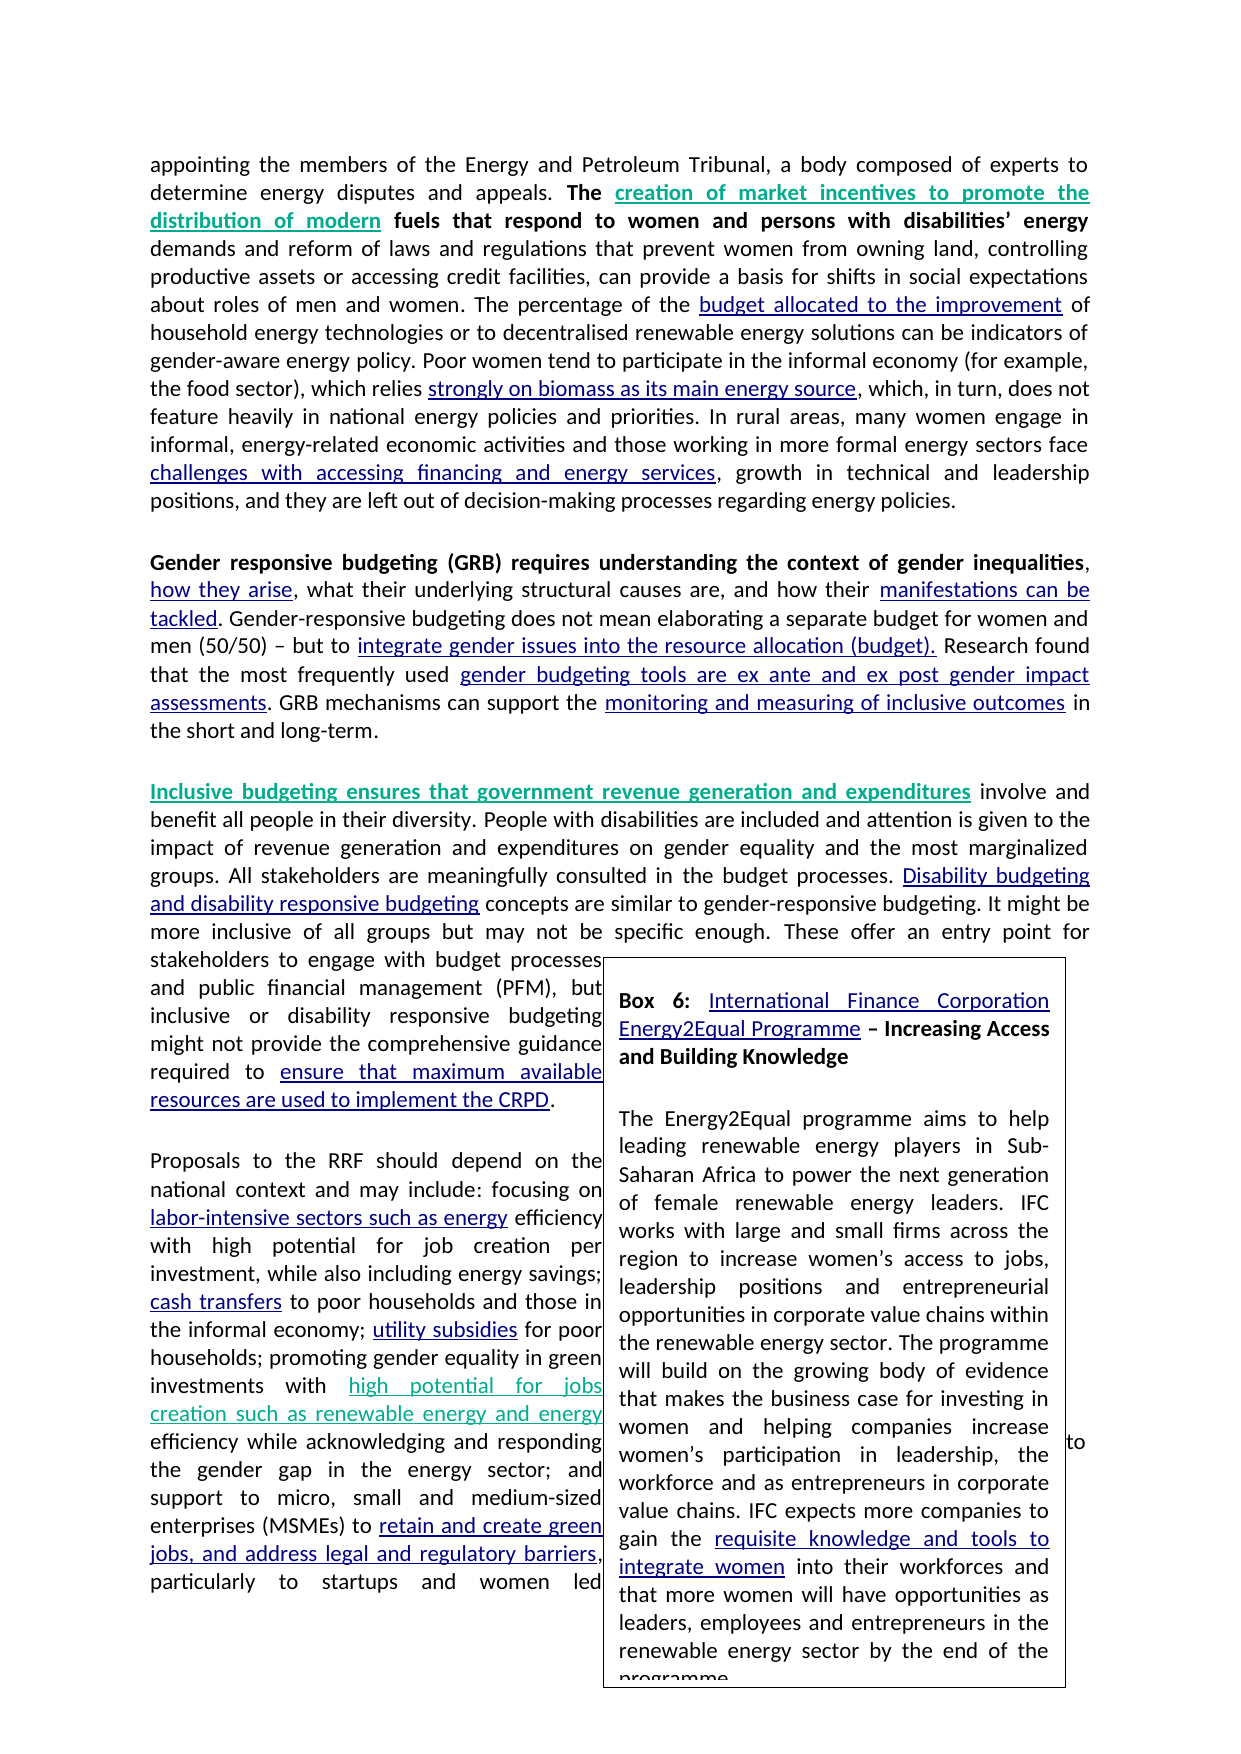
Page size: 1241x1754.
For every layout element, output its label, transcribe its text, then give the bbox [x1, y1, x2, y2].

text Proposals to the RRF should depend on the national context and may include: focusing on labor-intensive sectors such as energy efficiency with high potential for job creation per investment, while also including energy savings; cash transfers to poor households and those in the informal economy; utility subsidies for poor households; promoting gender equality in green investments with high potential for jobs creation such as renewable energy and energy efficiency while acknowledging and responding to the gender gap in the energy sector; and support to micro, small and medium-sized enterprises (MSMEs) to retain and create green jobs, and address legal and regulatory barriers, particularly to startups and women led enterprises. Such policies can also aim to formalise previously informal enterprises and workers with improved access to stimulus packages and social welfare. [150, 1147, 603, 1423]
text The Energy2Equal programme aims to help leading renewable energy players in Sub-Saharan Africa to power the next generation of female renewable energy leaders. IFC works with large and small firms across the region to increase women’s access to jobs, leadership positions and entrepreneurial opportunities in corporate value chains within the renewable energy sector. The programme will build on the growing body of evidence that makes the business case for investing in women and helping companies increase women’s participation in leadership, the workforce and as entrepreneurs in corporate value chains. IFC expects more companies to gain the requisite knowledge and tools to integrate women into their workforces and that more women will have opportunities as leaders, employees and entrepreneurs in the renewable energy sector by the end of the programme. [619, 1104, 1050, 1680]
text Box 6: International Finance Corporation Energy2Equal Programme – Increasing Access and Building Knowledge [619, 986, 1050, 1070]
text Inclusive budgeting ensures that government revenue generation and expenditures involve and benefit all people in their diversity. People with disabilities are included and attention is given to the impact of revenue generation and expenditures on gender equality and the most marginalized groups. All stakeholders are meaningfully consulted in the budget processes. Disability budgeting and disability responsive budgeting concepts are similar to gender-responsive budgeting. It might be more inclusive of all groups but may not be specific enough. These offer an entry point for stakeholders to engage with budget processes and public financial management (PFM), but inclusive or disability responsive budgeting might not provide the comprehensive guidance required to ensure that maximum available resources are used to implement the CRPD. [604, 958, 1065, 1687]
text appointing the members of the Energy and Petroleum Tribunal, a body composed of experts to determine energy disputes and appeals. The creation of market incentives to promote the distribution of modern fuels that respond to women and persons with disabilities’ energy demands and reform of laws and regulations that prevent women from owning land, controlling productive assets or accessing credit facilities, can provide a basis for shifts in social expectations about roles of men and women. The percentage of the budget allocated to the improvement of household energy technologies or to decentralised renewable energy solutions can be indicators of gender-aware energy policy. Poor women tend to participate in the informal economy (for example, the food sector), which relies strongly on biomass as its main energy source, which, in turn, does not feature heavily in national energy policies and priorities. In rural areas, many women engage in informal, energy-related economic activities and those working in more formal energy sectors face challenges with accessing financing and energy services, growth in technical and leadership positions, and they are left out of decision-making processes regarding energy policies. [150, 150, 1090, 514]
text Inclusive budgeting ensures that government revenue generation and expenditures involve and benefit all people in their diversity. People with disabilities are included and attention is given to the impact of revenue generation and expenditures on gender equality and the most marginalized groups. All stakeholders are meaningfully consulted in the budget processes. Disability budgeting and disability responsive budgeting concepts are similar to gender-responsive budgeting. It might be more inclusive of all groups but may not be specific enough. These offer an entry point for stakeholders to engage with budget processes and public financial management (PFM), but inclusive or disability responsive budgeting might not provide the comprehensive guidance required to ensure that maximum available resources are used to implement the CRPD. [150, 777, 1090, 1113]
text Gender responsive budgeting (GRB) requires understanding the context of gender inequalities, how they arise, what their underlying structural causes are, and how their manifestations can be tackled. Gender-responsive budgeting does not mean elaborating a separate budget for women and men (50/50) – but to integrate gender issues into the resource allocation (budget). Research found that the most frequently used gender budgeting tools are ex ante and ex post gender impact assessments. GRB mechanisms can support the monitoring and measuring of inclusive outcomes in the short and long-term. [150, 548, 1090, 744]
text Proposals to the RRF should depend on the national context and may include: focusing on labor-intensive sectors such as energy efficiency with high potential for job creation per investment, while also including energy savings; cash transfers to poor households and those in the informal economy; utility subsidies for poor households; promoting gender equality in green investments with high potential for jobs creation such as renewable energy and energy efficiency while acknowledging and responding to the gender gap in the energy sector; and support to micro, small and medium-sized enterprises (MSMEs) to retain and create green jobs, and address legal and regulatory barriers, particularly to startups and women led enterprises. Such policies can also aim to formalise previously informal enterprises and workers with improved access to stimulus packages and social welfare. [150, 1424, 603, 1595]
